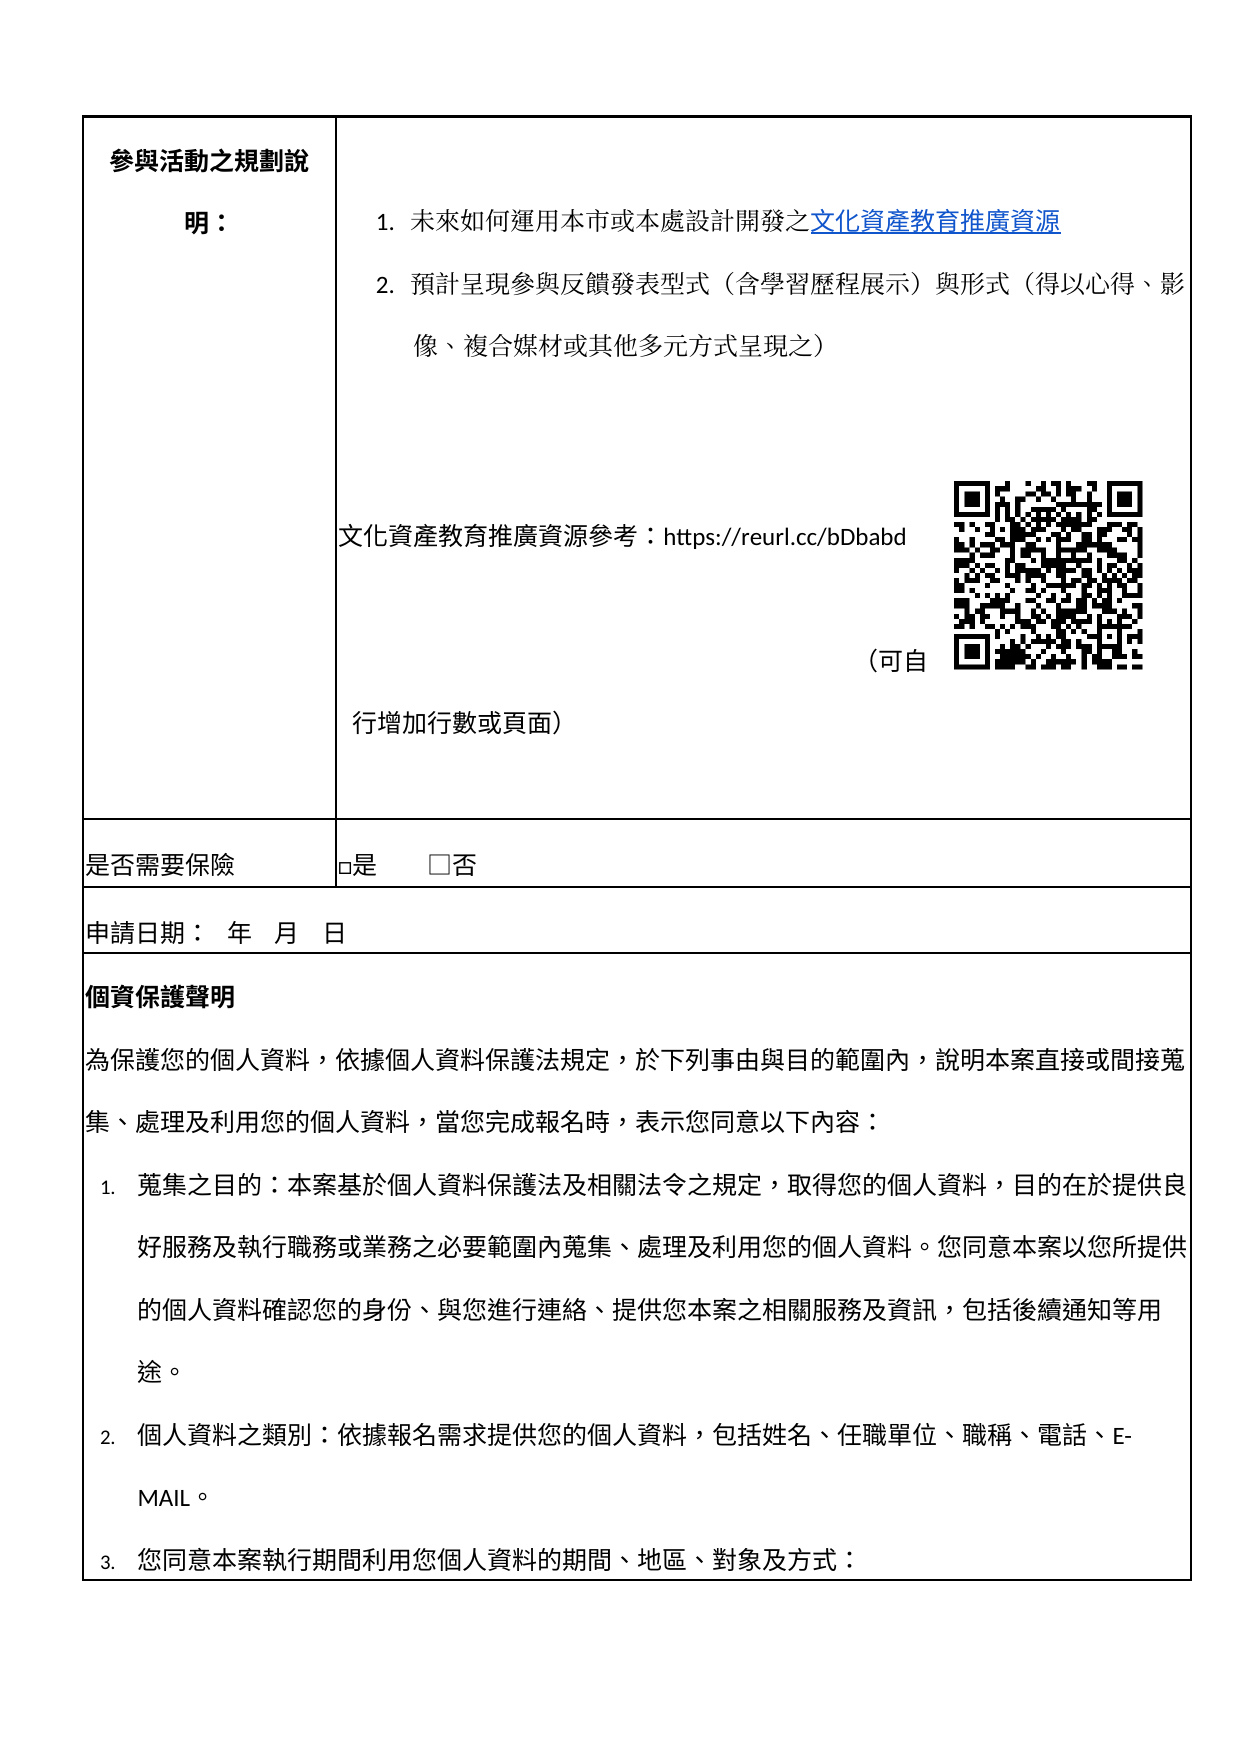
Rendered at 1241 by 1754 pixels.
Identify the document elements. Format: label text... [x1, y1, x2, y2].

table_cell 個資保護聲明 為保護您的個人資料，依據個人資料保護法規定，於下列事由與目的範圍內，說明本案直接或間接蒐集、處理及利用您的個人資料，當您完成報名時，表示您同意以下內容： 蒐集之目的：本案基於個人資料保護法及相關法令之規定，取得您的個人資料，目的在於提供良好服務及執行職務或業務之必要範圍內蒐集、處理及利用您的個人資料。您同意本案以您所提供的個人資料確認您的身份、與您進行連絡、提供您本案之相關服務及資訊，包括後續通知等用途。 個人資料之類別：依據報名需求提供您的個人資料，包括姓名、任職單位、職稱、電話、E-MAIL。 您同意本案執行期間利用您個人資料的期間、地區、對象及方式： [84, 954, 1190, 1579]
table_cell 是否需要保險 [84, 820, 335, 886]
table_cell 申請日期： 年 月 日 [84, 888, 1190, 952]
table_cell 未來如何運用本市或本處設計開發之文化資產教育推廣資源 預計呈現參與反饋發表型式（含學習歷程展示）與形式（得以心得、影像、複合媒材或其他多元方式呈現之） 文化資產教育推廣資源參考：https://reurl.cc/bDbabd （可自行增加行數或頁面） [337, 118, 1190, 818]
picture [942, 470, 1154, 681]
table_cell 參與活動之規劃說明： [84, 118, 335, 818]
table_cell □是 □否 [337, 820, 1190, 886]
